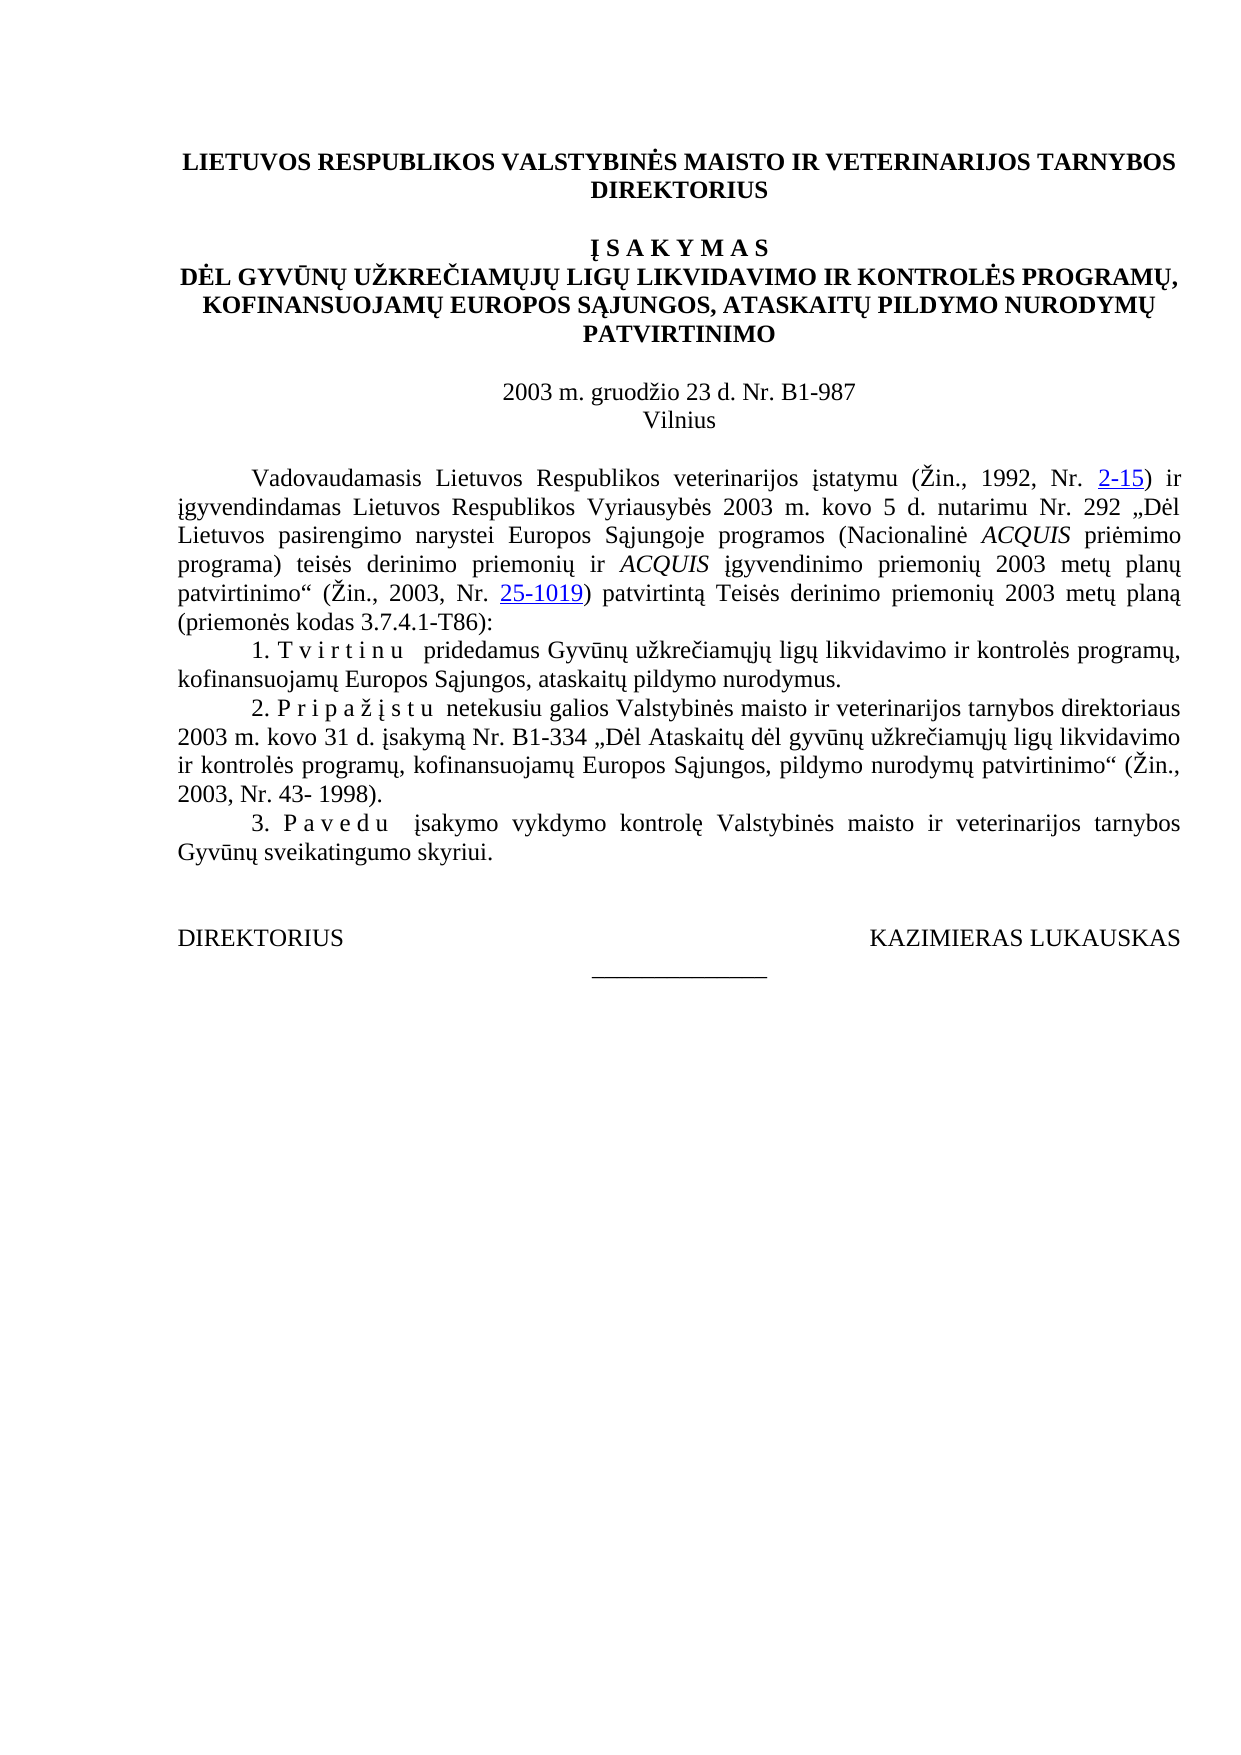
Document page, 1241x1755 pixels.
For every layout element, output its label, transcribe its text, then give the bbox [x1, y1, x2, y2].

text Vadovaudamasis Lietuvos Respublikos veterinarijos įstatymu (Žin., 1992, Nr. 2-15) ir įgyvendindamas Lietuvos Respublikos Vyriausybės 2003 m. kovo 5 d. nutarimu Nr. 292 „Dėl Lietuvos pasirengimo narystei Europos Sąjungoje programos (Nacionalinė ACQUIS priėmimo programa) teisės derinimo priemonių ir ACQUIS įgyvendinimo priemonių 2003 metų planų patvirtinimo“ (Žin., 2003, Nr. 25-1019) patvirtintą Teisės derinimo priemonių 2003 metų planą (priemonės kodas 3.7.4.1-T86): [177, 463, 1181, 636]
text DĖL GYVŪNŲ UŽKREČIAMŲJŲ LIGŲ LIKVIDAVIMO IR KONTROLĖS PROGRAMŲ, KOFINANSUOJAMŲ EUROPOS SĄJUNGOS, ATASKAITŲ PILDYMO NURODYMŲ PATVIRTINIMO [177, 262, 1181, 348]
text Vilnius [177, 406, 1181, 434]
text 2. Pripažįstu netekusiu galios Valstybinės maisto ir veterinarijos tarnybos direktoriaus 2003 m. kovo 31 d. įsakymą Nr. B1-334 „Dėl Ataskaitų dėl gyvūnų užkrečiamųjų ligų likvidavimo ir kontrolės programų, kofinansuojamų Europos Sąjungos, pildymo nurodymų patvirtinimo“ (Žin., 2003, Nr. 43- 1998). [177, 693, 1181, 808]
text 1. Tvirtinu pridedamus Gyvūnų užkrečiamųjų ligų likvidavimo ir kontrolės programų, kofinansuojamų Europos Sąjungos, ataskaitų pildymo nurodymus. [177, 636, 1181, 693]
text LIETUVOS RESPUBLIKOS VALSTYBINĖS MAISTO IR VETERINARIJOS TARNYBOS DIREKTORIUS [177, 147, 1181, 204]
text DIREKTORIUS KAZIMIERAS LUKAUSKAS [177, 923, 1181, 952]
text Į S A K Y M A S [177, 233, 1181, 262]
text 3. Pavedu įsakymo vykdymo kontrolę Valstybinės maisto ir veterinarijos tarnybos Gyvūnų sveikatingumo skyriui. [177, 808, 1181, 866]
text ______________ [177, 952, 1181, 981]
text 2003 m. gruodžio 23 d. Nr. B1-987 [177, 377, 1181, 406]
